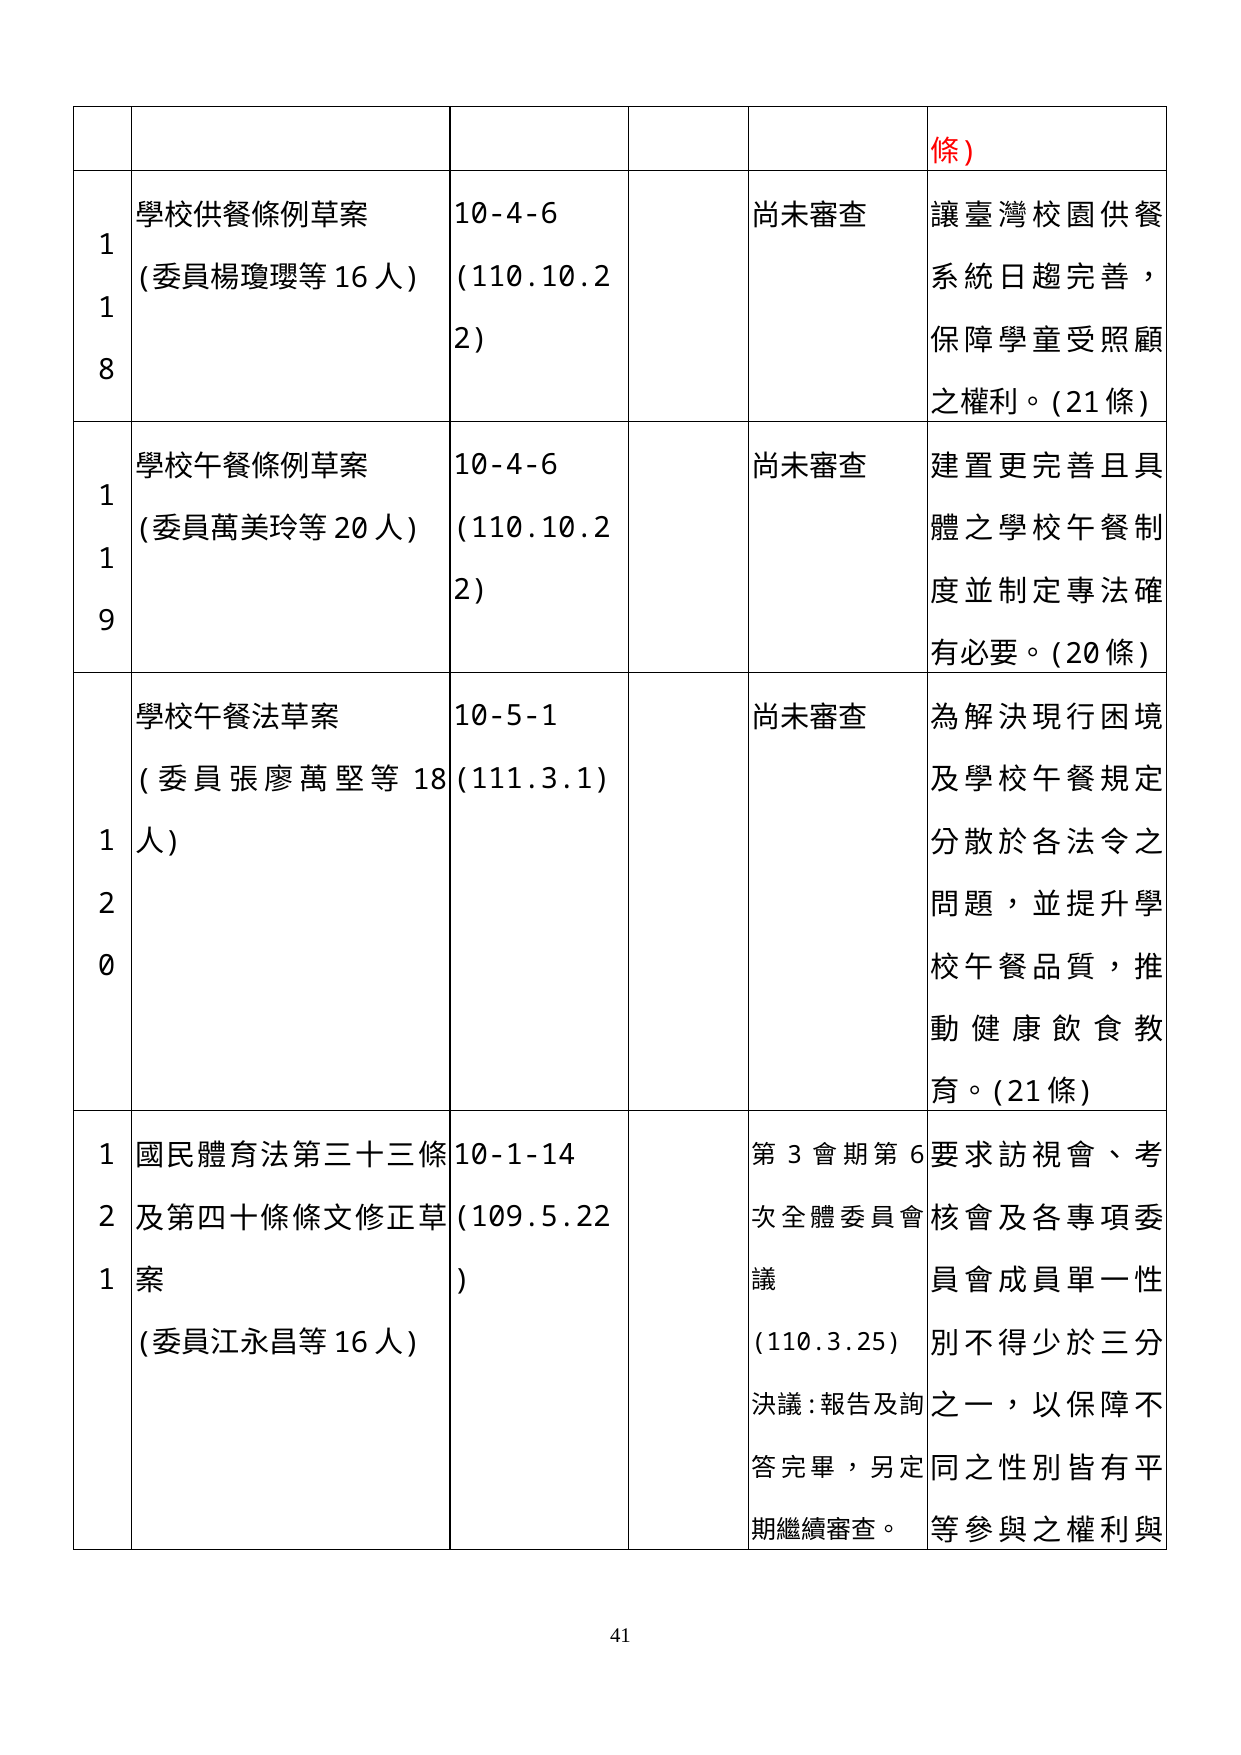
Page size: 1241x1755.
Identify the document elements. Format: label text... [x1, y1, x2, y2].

table_cell 10-4-6 (110.10.22) [451, 422, 628, 672]
table_cell 建置更完善且具體之學校午餐制度並制定專法確有必要。(20條) [928, 422, 1166, 672]
table_cell 學校午餐法草案 (委員張廖萬堅等18人) [132, 673, 449, 1110]
table_cell 要求訪視會、考核會及各專項委員會成員單一性別不得少於三分之一，以保障不同之性別皆有平等參與之權利與 [928, 1111, 1166, 1549]
table_cell 學校午餐條例草案 (委員萬美玲等20人) [132, 422, 449, 672]
table_cell [629, 107, 748, 169]
table_cell 學校供餐條例草案 (委員楊瓊瓔等16人) [132, 171, 449, 421]
table_cell 條) [928, 107, 1166, 169]
table_cell 10-1-14 (109.5.22) [451, 1111, 628, 1549]
table_cell [74, 673, 131, 1110]
table_cell [629, 673, 748, 1110]
table_cell [629, 422, 748, 672]
table_cell [74, 171, 131, 421]
table_cell [74, 107, 131, 169]
table_cell 10-5-1 (111.3.1) [451, 673, 628, 1110]
table_cell [74, 422, 131, 672]
table_cell [629, 171, 748, 421]
table_cell 第3會期第6次全體委員會議(110.3.25) 決議:報告及詢答完畢，另定期繼續審查。 [749, 1111, 927, 1549]
table_cell [749, 107, 927, 169]
table_cell 尚未審查 [749, 673, 927, 1110]
table_cell [74, 1111, 131, 1549]
table_cell 為解決現行困境及學校午餐規定分散於各法令之問題，並提升學校午餐品質，推動健康飲食教育。(21條) [928, 673, 1166, 1110]
table_cell [451, 107, 628, 169]
table_cell 國民體育法第三十三條及第四十條條文修正草案 (委員江永昌等16人) [132, 1111, 449, 1549]
table_cell 尚未審查 [749, 422, 927, 672]
table_cell 讓臺灣校園供餐系統日趨完善，保障學童受照顧之權利。(21條) [928, 171, 1166, 421]
table_cell [132, 107, 449, 169]
table_cell 10-4-6 (110.10.22) [451, 171, 628, 421]
table_cell 尚未審查 [749, 171, 927, 421]
table_cell [629, 1111, 748, 1549]
